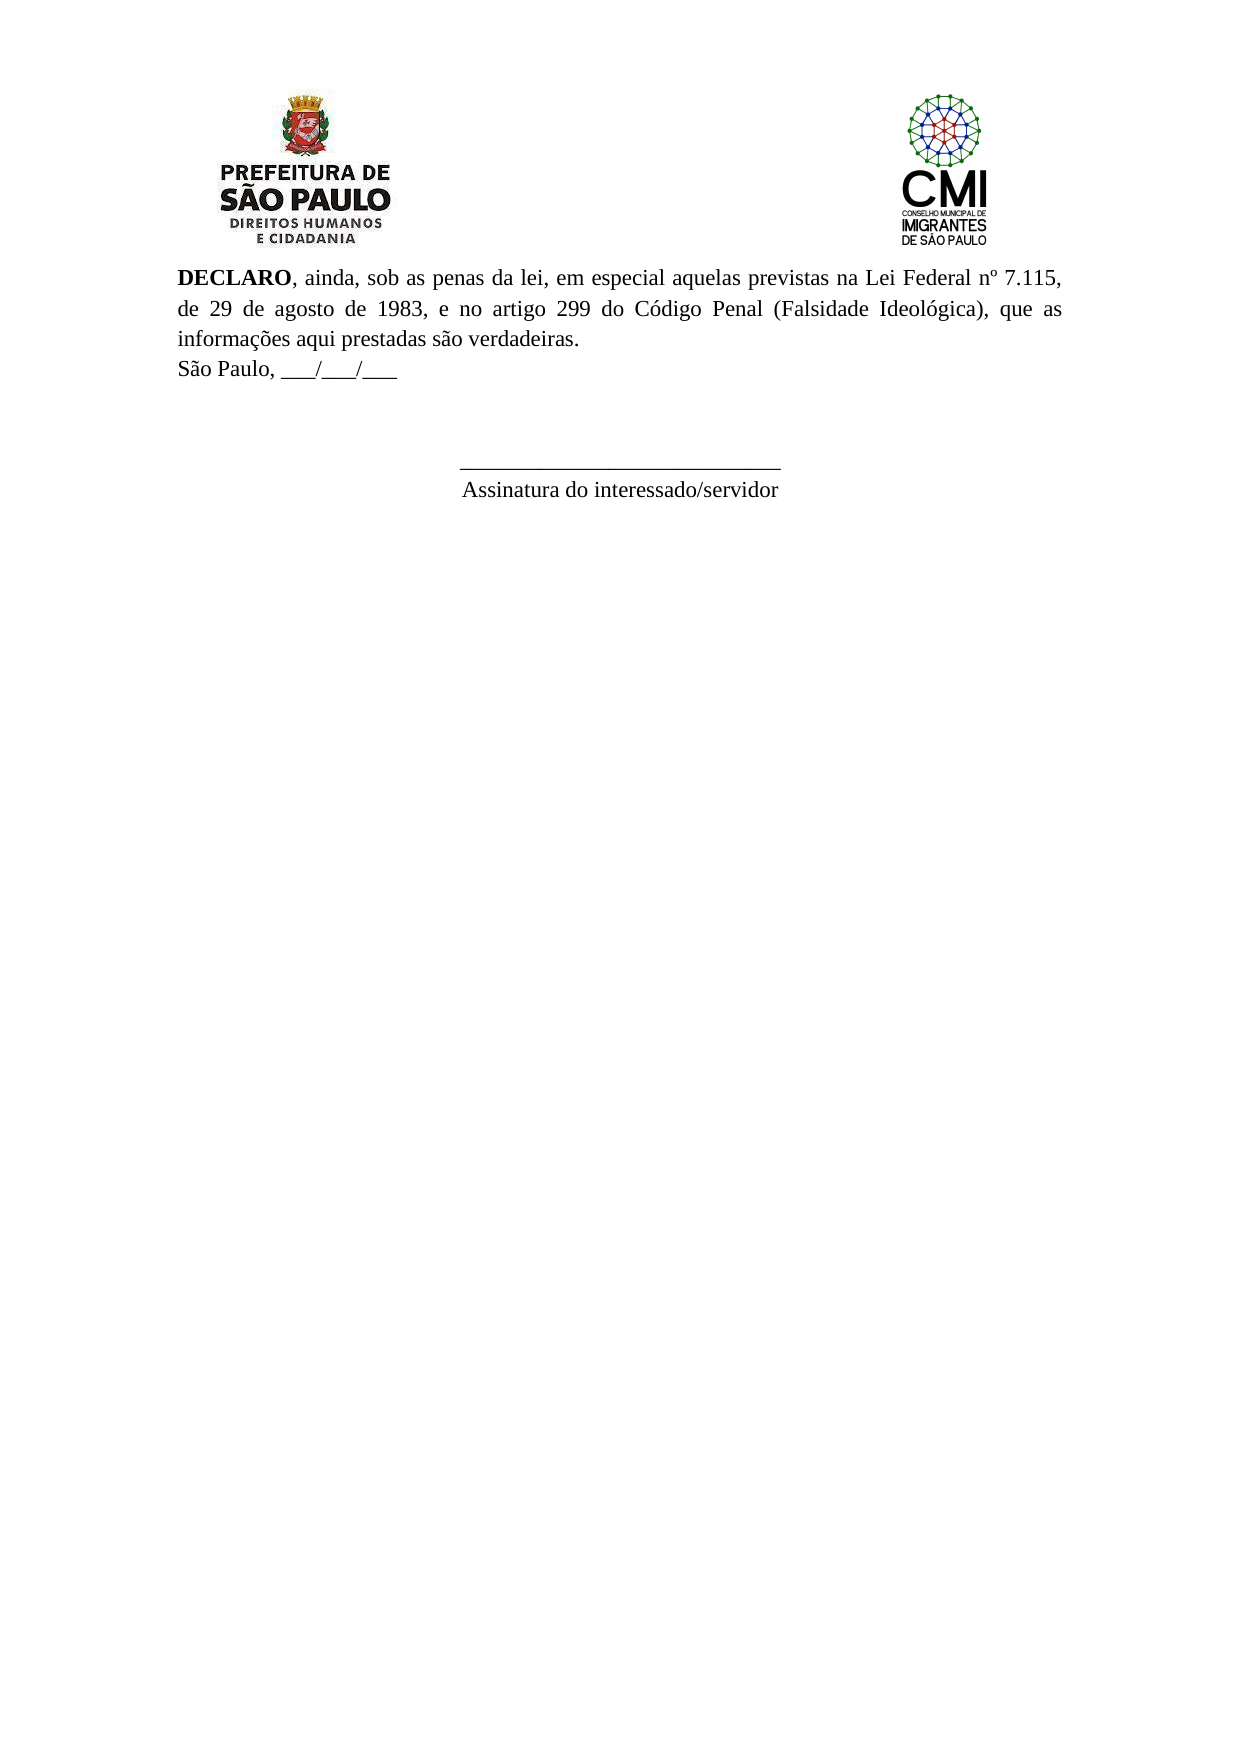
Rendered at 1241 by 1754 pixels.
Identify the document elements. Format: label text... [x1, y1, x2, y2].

picture [851, 78, 1037, 265]
text São Paulo, ___/___/___ [177, 355, 1063, 381]
text ____________________________ [177, 446, 1063, 472]
picture [177, 73, 433, 265]
text DECLARO, ainda, sob as penas da lei, em especial aquelas previstas na Lei Federal nº 7.115, de 29 de agosto de 1983, e no artigo 299 do Código Penal (Falsidade Ideológica), que as informações aqui prestadas são verdadeiras. [177, 264, 1063, 351]
text Assinatura do interessado/servidor [177, 476, 1063, 502]
